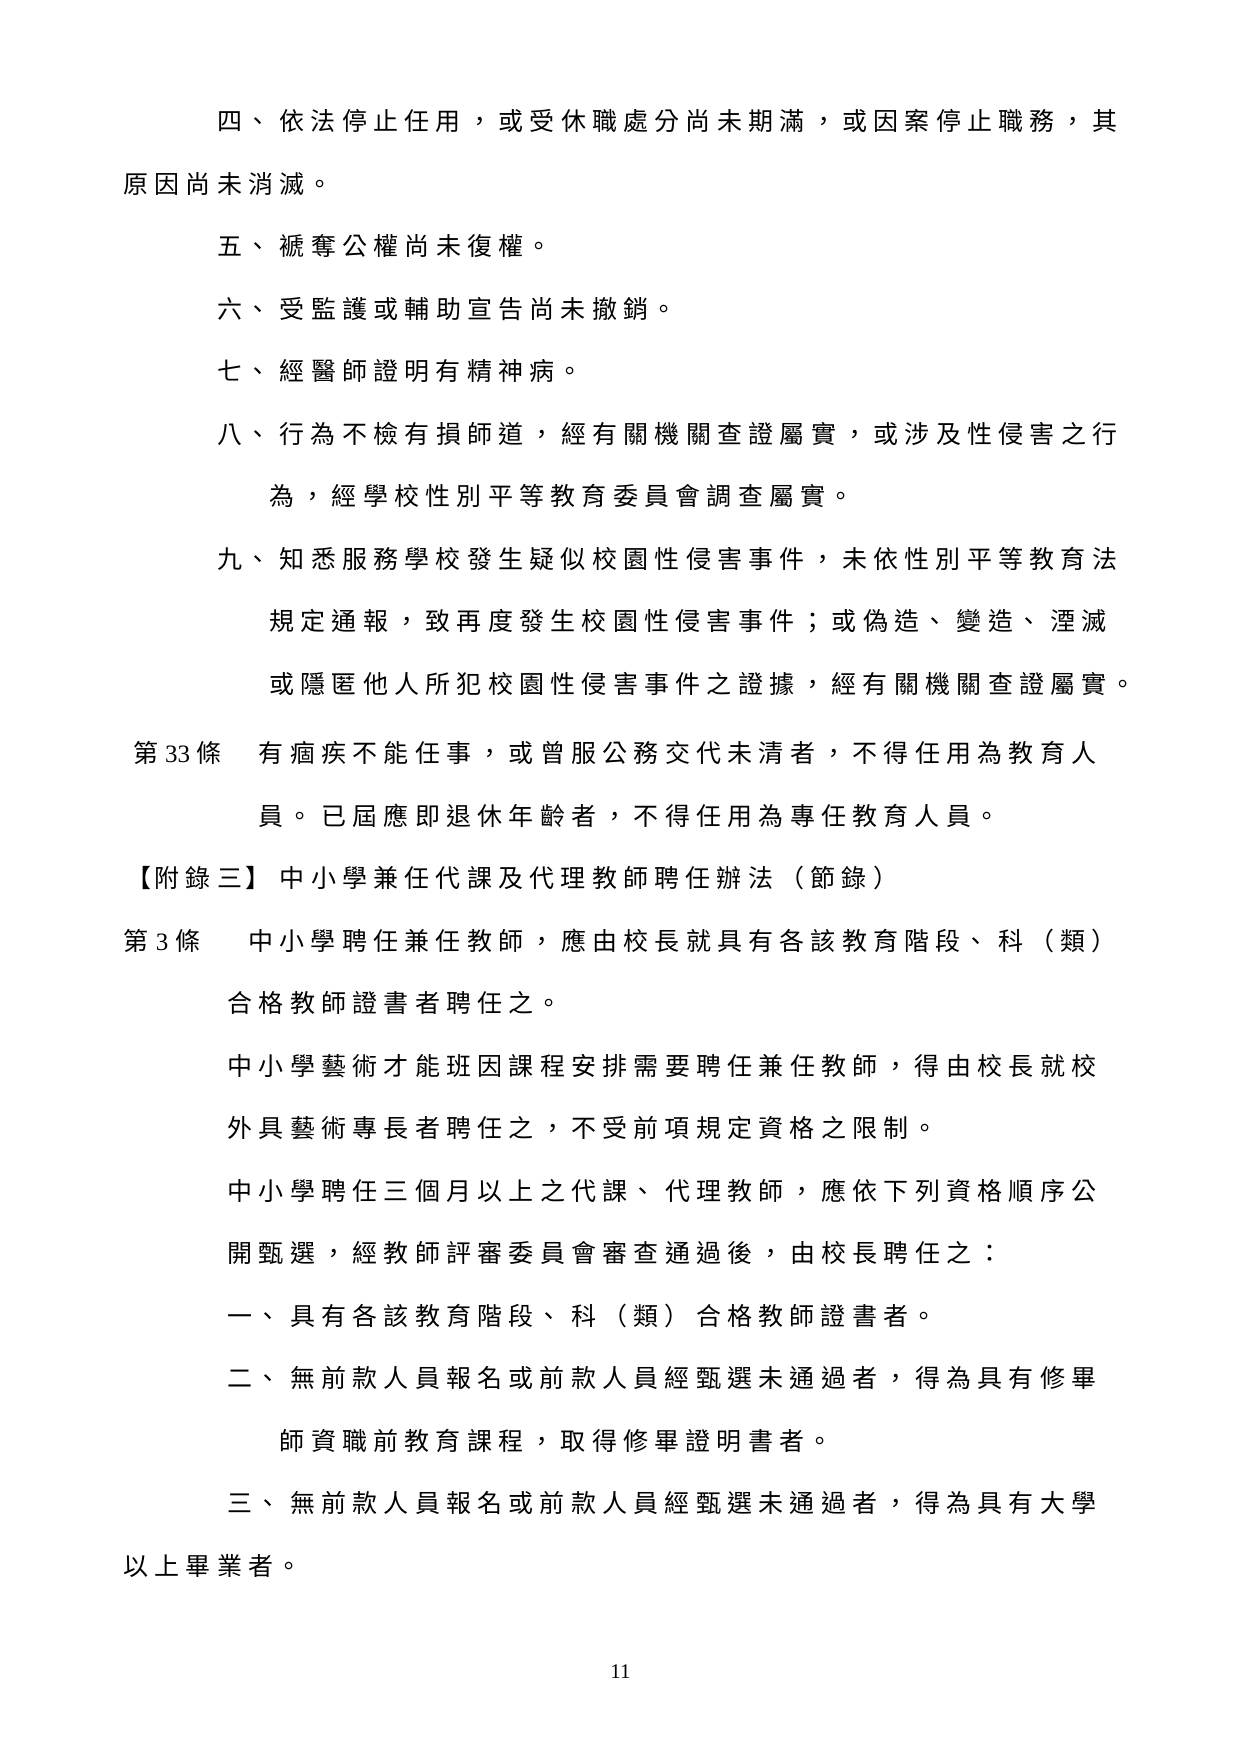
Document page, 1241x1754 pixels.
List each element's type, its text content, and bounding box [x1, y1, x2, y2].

text 九、知悉服務學校發生疑似校園性侵害事件，未依性別平等教育法規定通報，致再度發生校園性侵害事件；或偽造、變造、湮滅或隱匿他人所犯校園性侵害事件之證據，經有關機關查證屬實。 [208, 516, 1120, 703]
text 一、具有各該教育階段、科（類）合格教師證書者。 [120, 1272, 1120, 1335]
text 六、受監護或輔助宣告尚未撤銷。 [120, 266, 1120, 328]
text 八、行為不檢有損師道，經有關機關查證屬實，或涉及性侵害之行為，經學校性別平等教育委員會調查屬實。 [208, 391, 1120, 516]
text 第3條 中小學聘任兼任教師，應由校長就具有各該教育階段、科（類）合格教師證書者聘任之。 [120, 897, 1120, 1022]
text 五、褫奪公權尚未復權。 [120, 203, 1120, 266]
text 三、無前款人員報名或前款人員經甄選未通過者，得為具有大學以上畢業者。 [120, 1460, 1120, 1585]
text 七、經醫師證明有精神病。 [120, 328, 1120, 391]
text 中小學聘任三個月以上之代課、代理教師，應依下列資格順序公開甄選，經教師評審委員會審查通過後，由校長聘任之： [220, 1147, 1120, 1272]
text 【附錄三】中小學兼任代課及代理教師聘任辦法（節錄） [120, 835, 1120, 897]
text 第33條 有痼疾不能任事，或曾服公務交代未清者，不得任用為教育人員。已屆應即退休年齡者，不得任用為專任教育人員。 [124, 710, 1120, 835]
text 中小學藝術才能班因課程安排需要聘任兼任教師，得由校長就校外具藝術專長者聘任之，不受前項規定資格之限制。 [220, 1022, 1120, 1147]
text 四、依法停止任用，或受休職處分尚未期滿，或因案停止職務，其原因尚未消滅。 [120, 78, 1120, 203]
text 二、無前款人員報名或前款人員經甄選未通過者，得為具有修畢師資職前教育課程，取得修畢證明書者。 [220, 1335, 1120, 1460]
